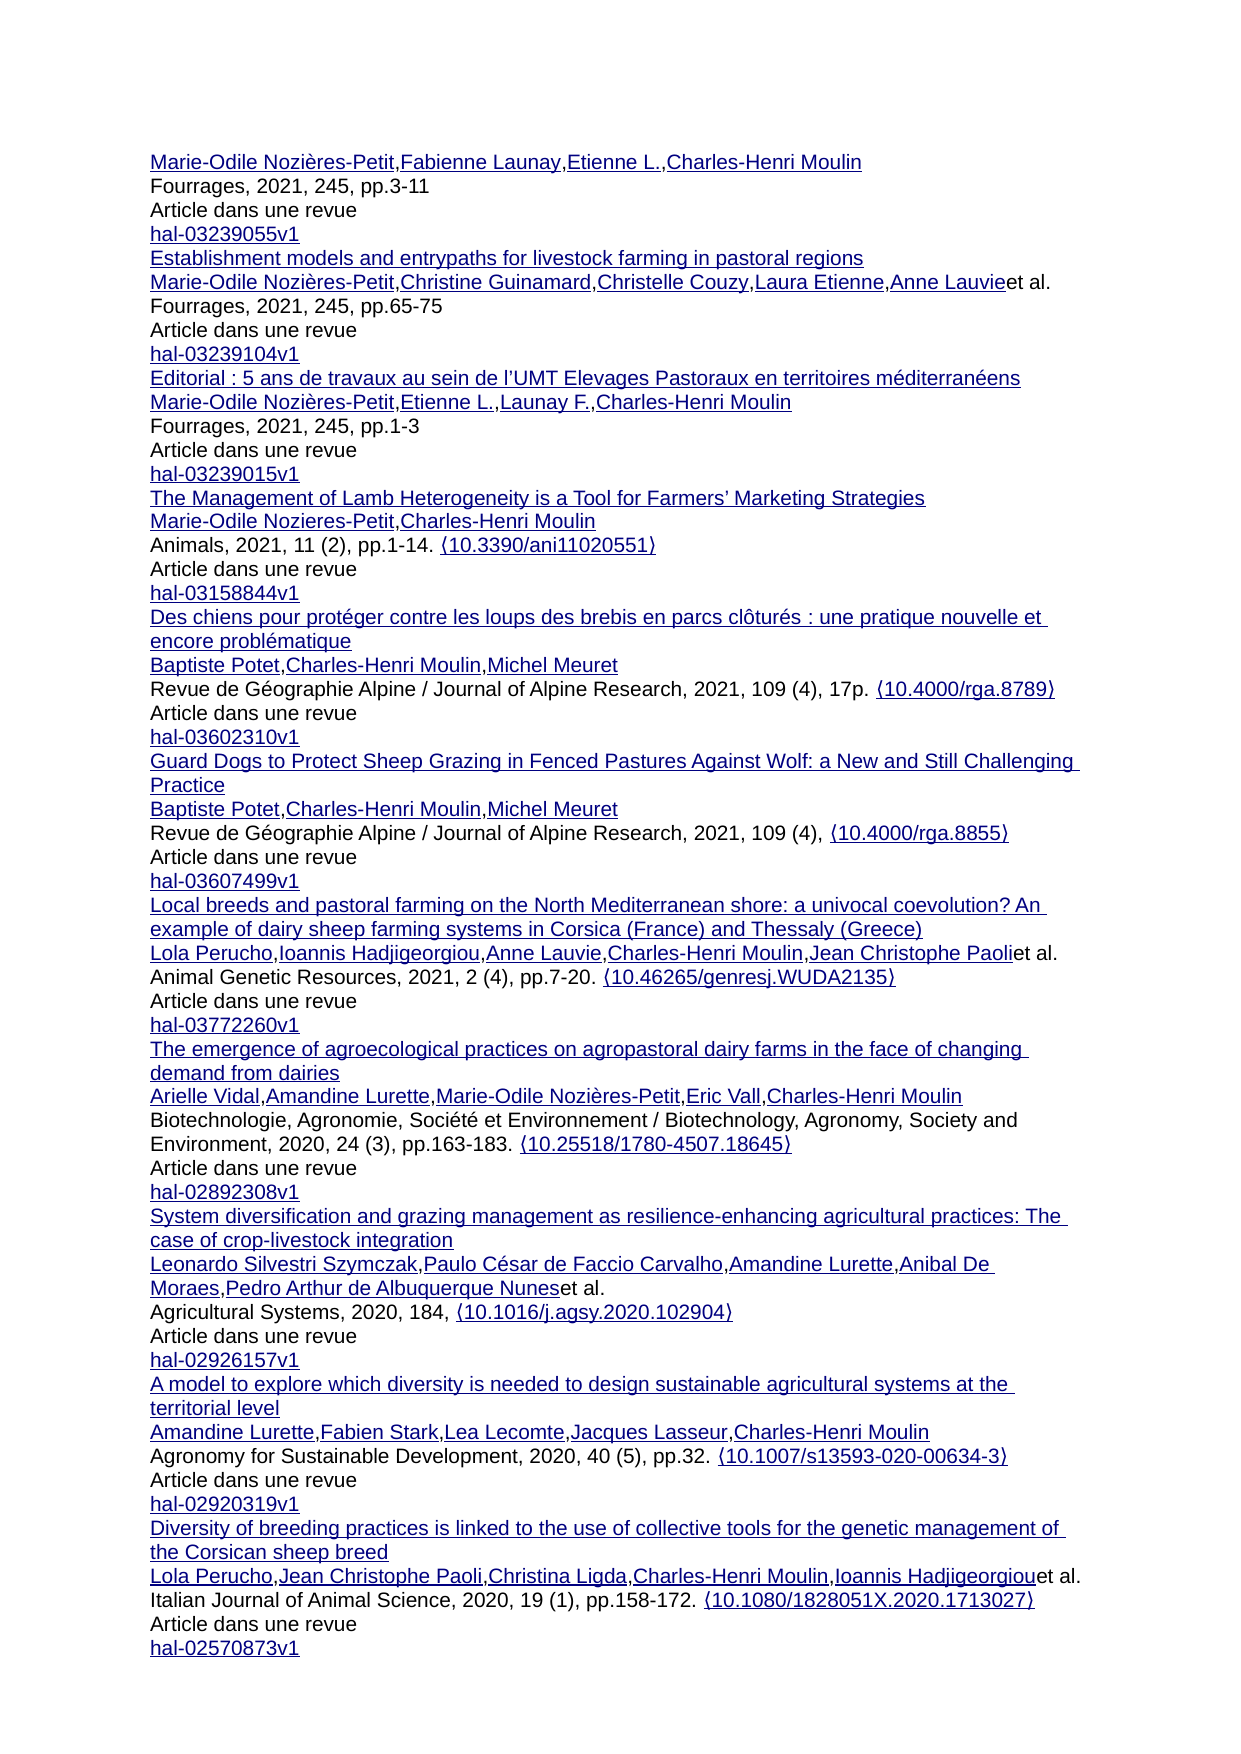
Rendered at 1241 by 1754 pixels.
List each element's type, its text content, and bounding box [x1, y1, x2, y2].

table_cell The emergence of agroecological practices on agropastoral dairy farms in the face of changing demand from dairies Arielle Vidal,Amandine Lurette,Marie-Odile Nozières-Petit,Eric Vall,Charles-Henri Moulin Biotechnologie, Agronomie, Société et Environnement / Biotechnology, Agronomy, Society and Environment, 2020, 24 (3), pp.163-183. ⟨10.25518/1780-4507.18645⟩ Article dans une revue hal-02892308v1 [150, 1036, 1090, 1204]
table_cell Guard Dogs to Protect Sheep Grazing in Fenced Pastures Against Wolf: a New and Still Challenging Practice Baptiste Potet,Charles-Henri Moulin,Michel Meuret Revue de Géographie Alpine / Journal of Alpine Research, 2021, 109 (4), ⟨10.4000/rga.8855⟩ Article dans une revue hal-03607499v1 [150, 749, 1090, 893]
table_cell Local breeds and pastoral farming on the North Mediterranean shore: a univocal coevolution? An example of dairy sheep farming systems in Corsica (France) and Thessaly (Greece) Lola Perucho,Ioannis Hadjigeorgiou,Anne Lauvie,Charles-Henri Moulin,Jean Christophe Paoliet al. Animal Genetic Resources, 2021, 2 (4), pp.7-20. ⟨10.46265/genresj.WUDA2135⟩ Article dans une revue hal-03772260v1 [150, 893, 1090, 1036]
table_cell Editorial : 5 ans de travaux au sein de l’UMT Elevages Pastoraux en territoires méditerranéens Marie-Odile Nozières-Petit,Etienne L.,Launay F.,Charles-Henri Moulin Fourrages, 2021, 245, pp.1-3 Article dans une revue hal-03239015v1 [150, 366, 1090, 485]
table_cell A model to explore which diversity is needed to design sustainable agricultural systems at the territorial level Amandine Lurette,Fabien Stark,Lea Lecomte,Jacques Lasseur,Charles-Henri Moulin Agronomy for Sustainable Development, 2020, 40 (5), pp.32. ⟨10.1007/s13593-020-00634-3⟩ Article dans une revue hal-02920319v1 [150, 1372, 1090, 1516]
table_cell Establishment models and entrypaths for livestock farming in pastoral regions Marie-Odile Nozières-Petit,Christine Guinamard,Christelle Couzy,Laura Etienne,Anne Lauvieet al. Fourrages, 2021, 245, pp.65-75 Article dans une revue hal-03239104v1 [150, 246, 1090, 366]
table_cell Des chiens pour protéger contre les loups des brebis en parcs clôturés : une pratique nouvelle et encore problématique Baptiste Potet,Charles-Henri Moulin,Michel Meuret Revue de Géographie Alpine / Journal of Alpine Research, 2021, 109 (4), 17p. ⟨10.4000/rga.8789⟩ Article dans une revue hal-03602310v1 [150, 605, 1090, 749]
table_cell Diversity of breeding practices is linked to the use of collective tools for the genetic management of the Corsican sheep breed Lola Perucho,Jean Christophe Paoli,Christina Ligda,Charles-Henri Moulin,Ioannis Hadjigeorgiouet al. Italian Journal of Animal Science, 2020, 19 (1), pp.158-172. ⟨10.1080/1828051X.2020.1713027⟩ Article dans une revue hal-02570873v1 [150, 1516, 1090, 1659]
table_cell The Management of Lamb Heterogeneity is a Tool for Farmers’ Marketing Strategies Marie-Odile Nozieres-Petit,Charles-Henri Moulin Animals, 2021, 11 (2), pp.1-14. ⟨10.3390/ani11020551⟩ Article dans une revue hal-03158844v1 [150, 485, 1090, 605]
table_cell System diversification and grazing management as resilience-enhancing agricultural practices: The case of crop-livestock integration Leonardo Silvestri Szymczak,Paulo César de Faccio Carvalho,Amandine Lurette,Anibal De Moraes,Pedro Arthur de Albuquerque Nuneset al. Agricultural Systems, 2020, 184, ⟨10.1016/j.agsy.2020.102904⟩ Article dans une revue hal-02926157v1 [150, 1204, 1090, 1372]
table_cell Marie-Odile Nozières-Petit,Fabienne Launay,Etienne L.,Charles-Henri Moulin Fourrages, 2021, 245, pp.3-11 Article dans une revue hal-03239055v1 [150, 150, 1090, 246]
